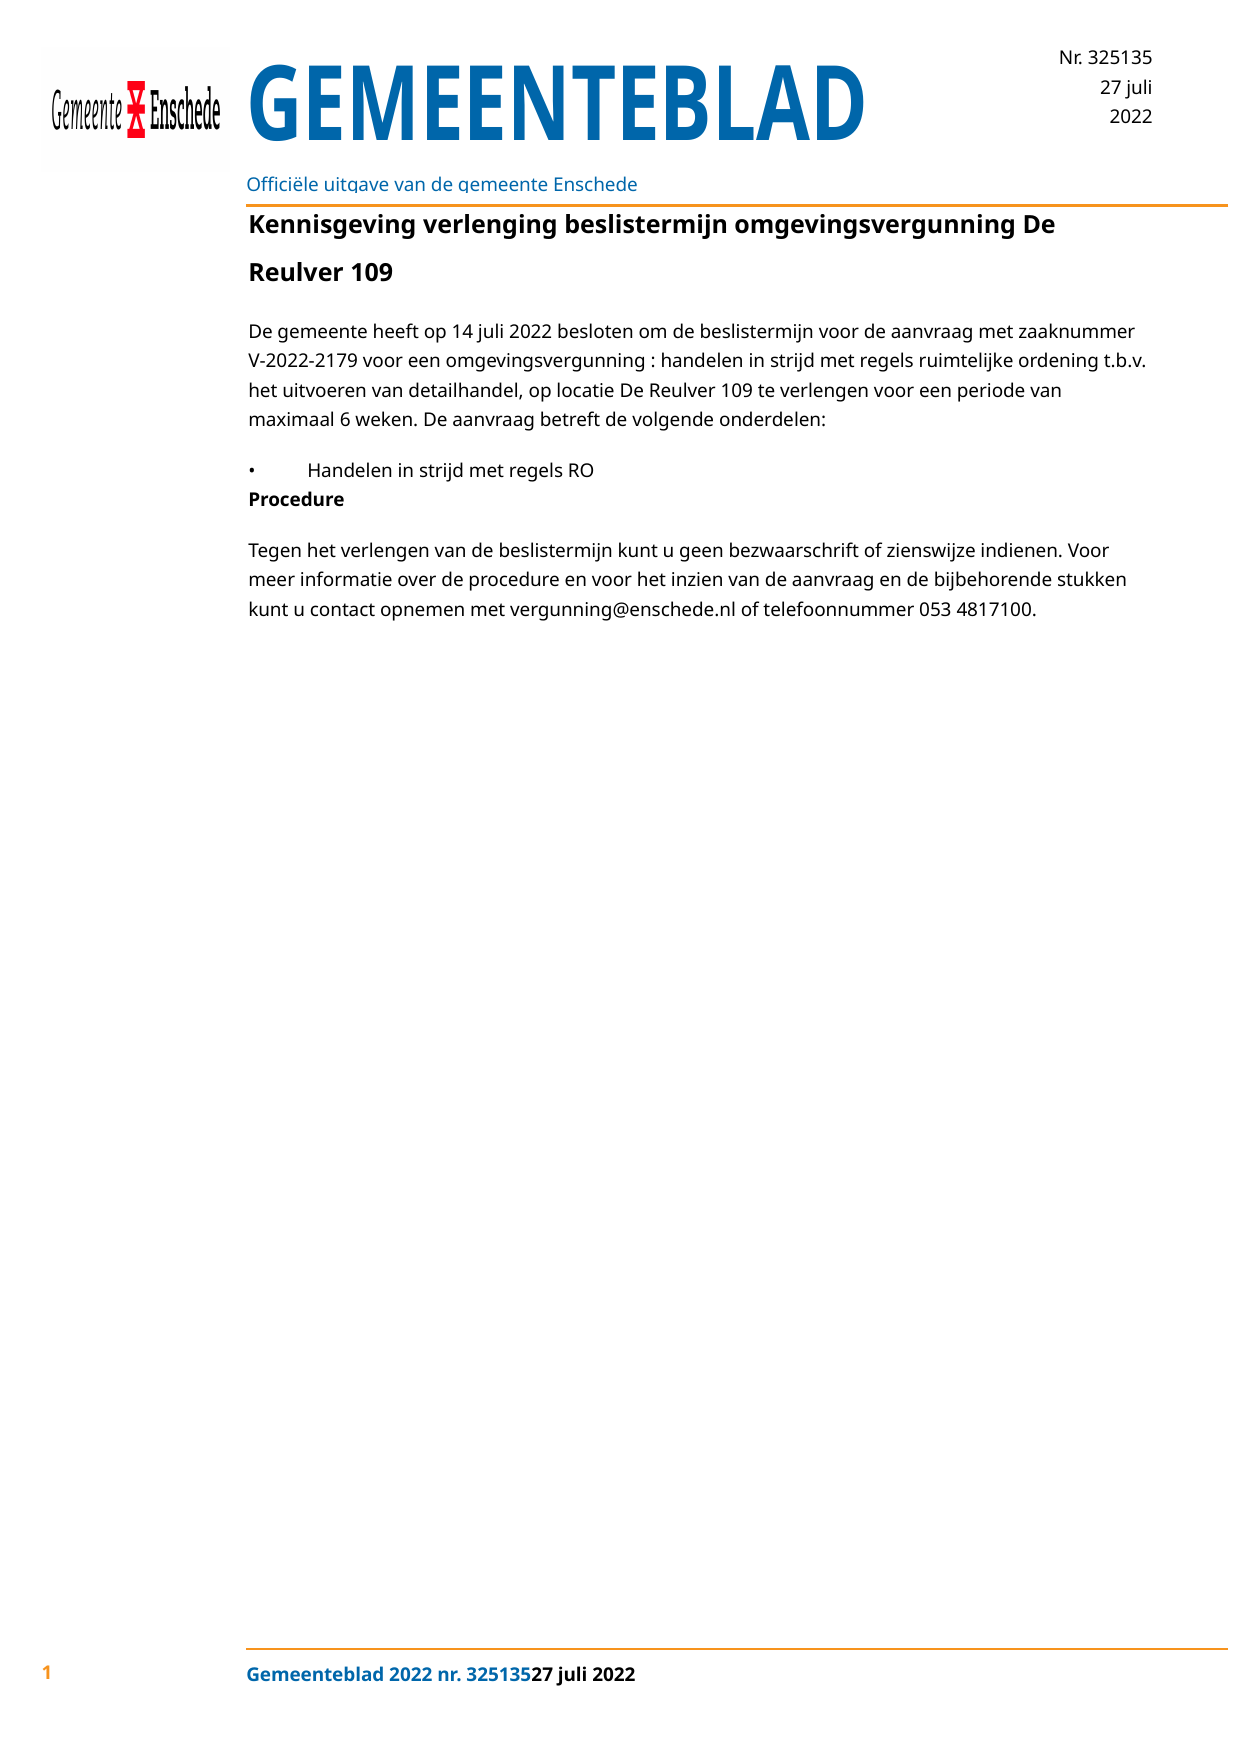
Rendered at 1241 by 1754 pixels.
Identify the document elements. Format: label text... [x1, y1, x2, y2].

text Kennisgeving verlenging beslistermijn omgevingsvergunning De Reulver 109 [248, 207, 1152, 288]
list Handelen in strijd met regels RO [248, 457, 1152, 483]
text Procedure [248, 487, 1152, 512]
text De gemeente heeft op 14 juli 2022 besloten om de beslistermijn voor de aanvraag met zaaknummer V-2022-2179 voor een omgevingsvergunning : handelen in strijd met regels ruimtelijke ordening t.b.v. het uitvoeren van detailhandel, op locatie De Reulver 109 te verlengen voor een periode van maximaal 6 weken. De aanvraag betreft de volgende onderdelen: [248, 318, 1152, 432]
text Tegen het verlengen van de beslistermijn kunt u geen bezwaarschrift of zienswijze indienen. Voor meer informatie over de procedure en voor het inzien van de aanvraag en de bijbehorende stukken kunt u contact opnemen met vergunning@enschede.nl of telefoonnummer 053 4817100. [248, 537, 1152, 622]
picture [41, 47, 231, 172]
